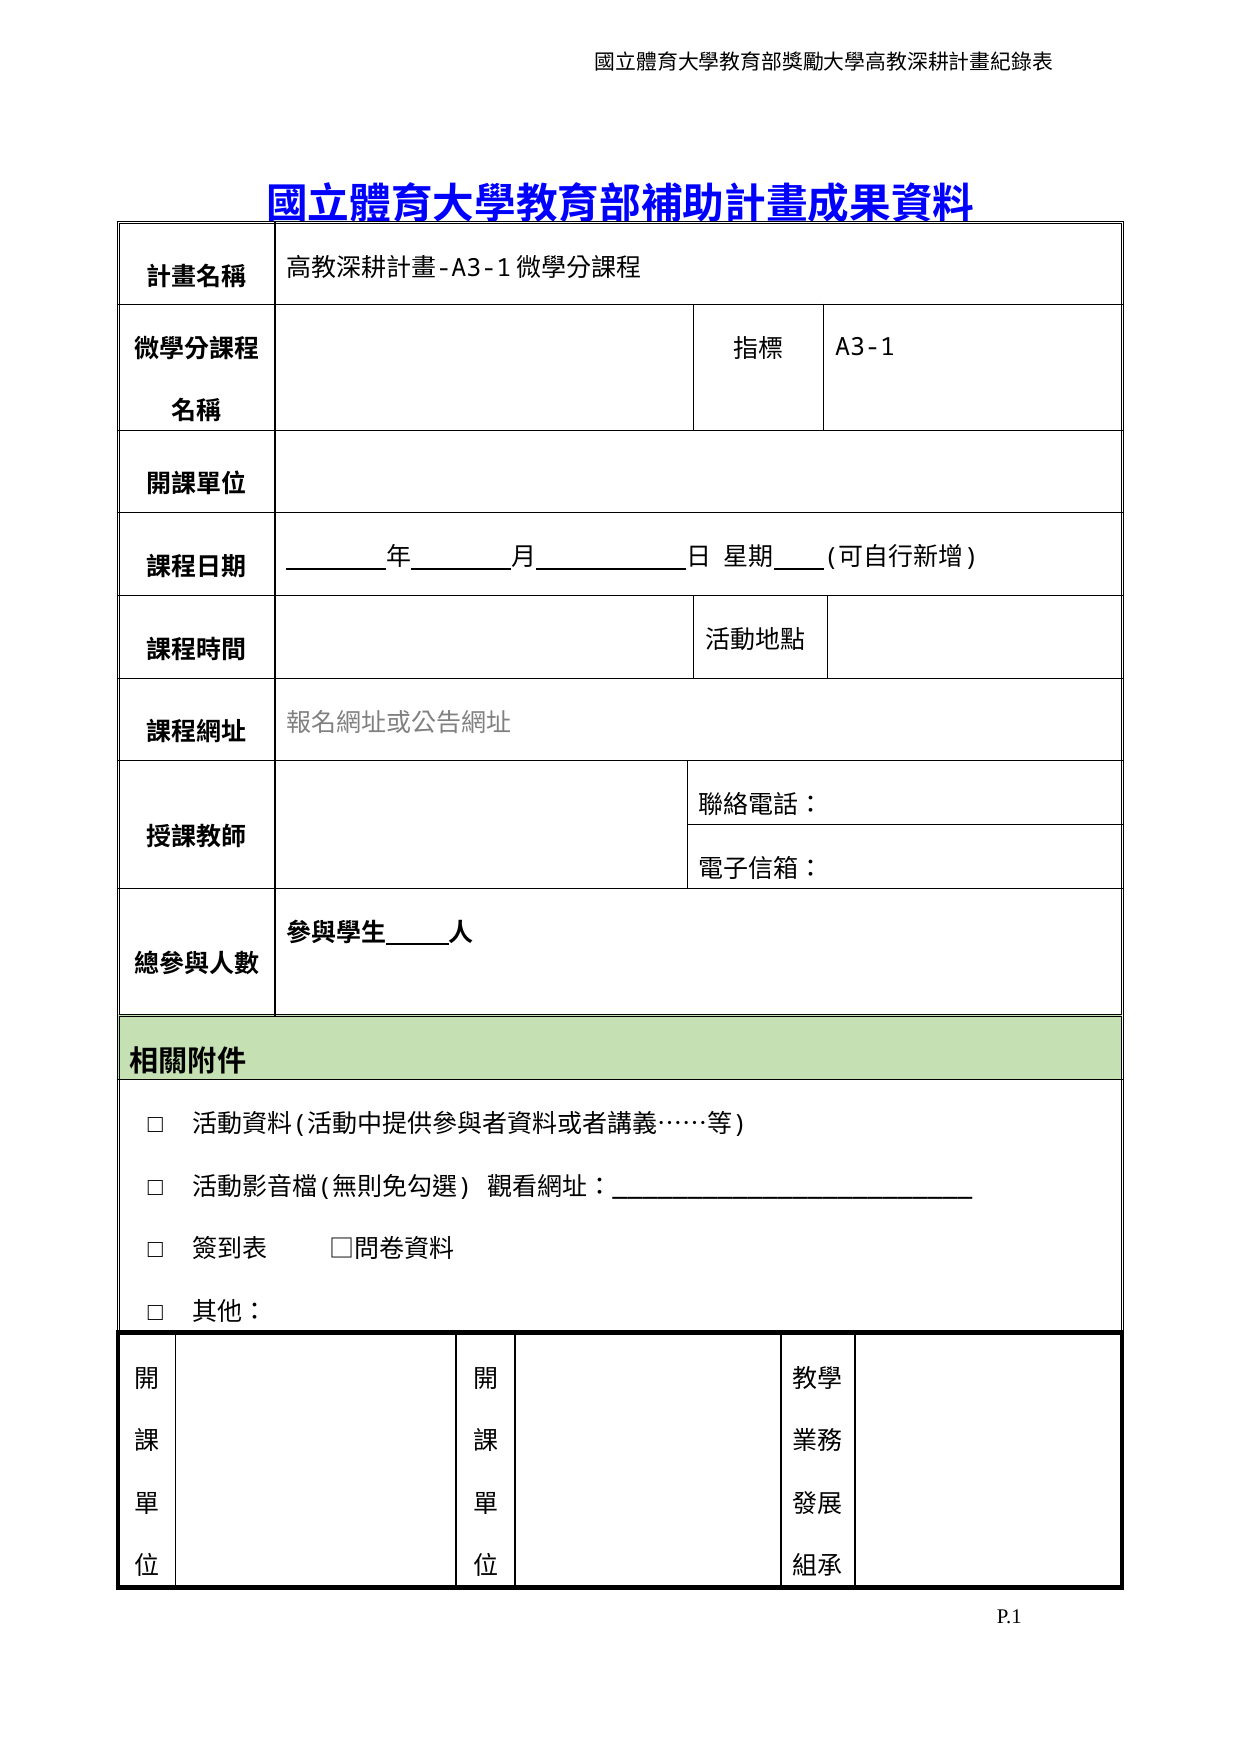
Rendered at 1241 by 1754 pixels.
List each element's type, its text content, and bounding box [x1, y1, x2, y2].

table_cell 活動地點 [694, 596, 827, 678]
table_cell 指標 [694, 305, 823, 429]
table_cell 開課單位 [120, 1335, 175, 1585]
table_cell [276, 761, 687, 887]
table_cell 課程時間 [120, 596, 274, 678]
table_cell 相關附件 [120, 1017, 1121, 1079]
table_header 高教深耕計畫-A3-1微學分課程 [276, 224, 1121, 303]
table_cell 教學業務發展組承 [782, 1335, 854, 1585]
table_cell [276, 596, 693, 678]
table_cell 聯絡電話： [688, 761, 1121, 824]
table_cell 報名網址或公告網址 [276, 679, 1121, 760]
table_cell 授課教師 [120, 761, 274, 887]
table_cell [276, 305, 693, 429]
table_cell [828, 596, 1121, 678]
table_cell A3-1 [824, 305, 1121, 429]
table_cell [276, 431, 1121, 512]
table_cell 課程日期 [120, 513, 274, 595]
text 國立體育大學教育部補助計畫成果資料 [187, 158, 1053, 221]
table_cell 年 月 日 星期 (可自行新增) [276, 513, 1121, 595]
table_cell 開課單位 [457, 1335, 514, 1585]
table_cell 開課單位 [120, 431, 274, 512]
table_cell 電子信箱： [688, 825, 1121, 887]
table_cell 活動資料(活動中提供參與者資料或者講義……等) 活動影音檔(無則免勾選) 觀看網址：________________________ 簽到表 □問卷資料 其他： [120, 1080, 1121, 1330]
table_cell [516, 1335, 780, 1585]
table_cell 總參與人數 [120, 889, 274, 1013]
table_cell 微學分課程名稱 [120, 305, 274, 429]
table_header 計畫名稱 [120, 224, 274, 303]
table_cell [856, 1335, 1120, 1585]
table_cell [176, 1335, 455, 1585]
table_cell 參與學生 人 [276, 889, 1121, 1013]
table_cell 課程網址 [120, 679, 274, 760]
